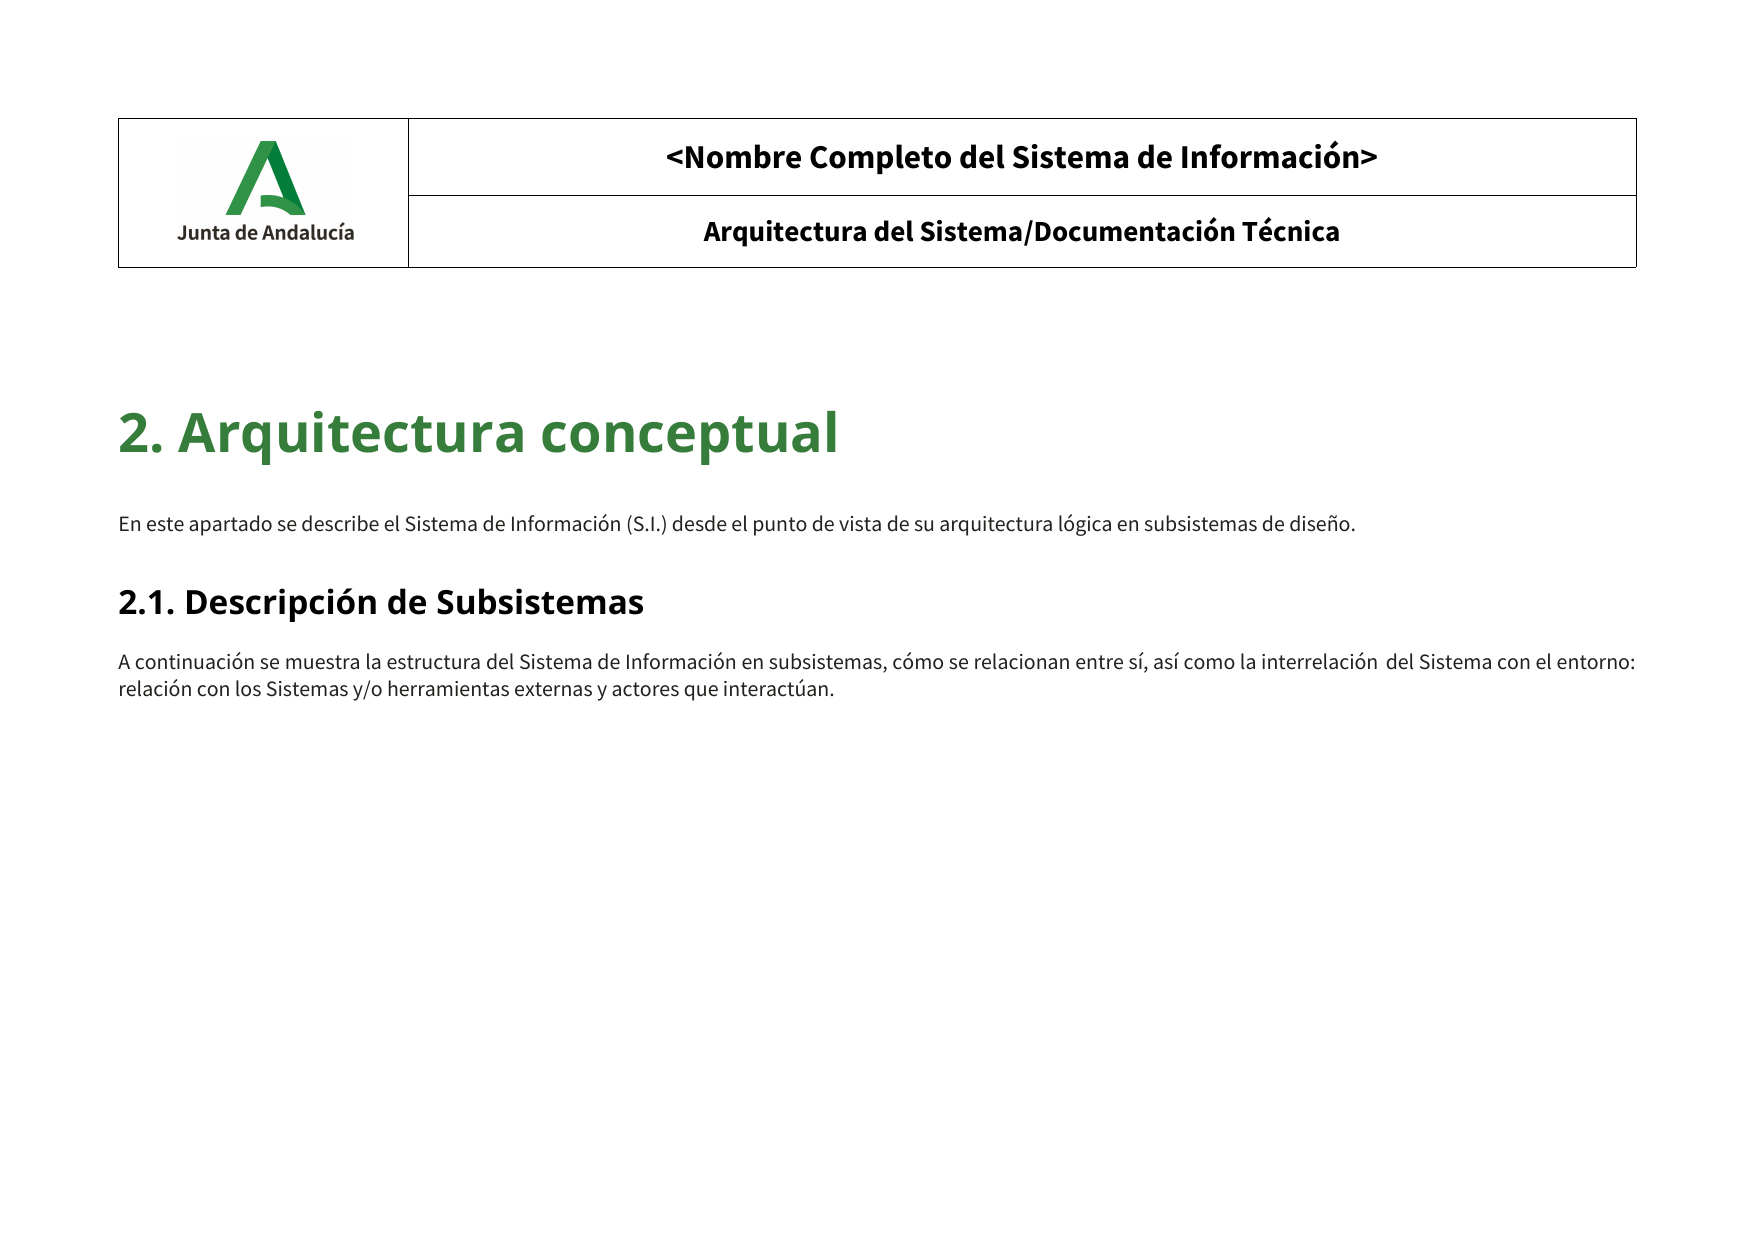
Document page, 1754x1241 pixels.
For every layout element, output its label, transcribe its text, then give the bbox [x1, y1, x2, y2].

subtitle Descripción de Subsistemas [118, 578, 1636, 624]
text En este apartado se describe el Sistema de Información (S.I.) desde el punto de vista de su arquitectura lógica en subsistemas de diseño. [118, 510, 1636, 537]
picture [176, 139, 355, 242]
subtitle Arquitectura conceptual [118, 395, 1636, 468]
text A continuación se muestra la estructura del Sistema de Información en subsistemas, cómo se relacionan entre sí, así como la interrelación del Sistema con el entorno: relación con los Sistemas y/o herramientas externas y actores que interactúan. [118, 647, 1636, 702]
